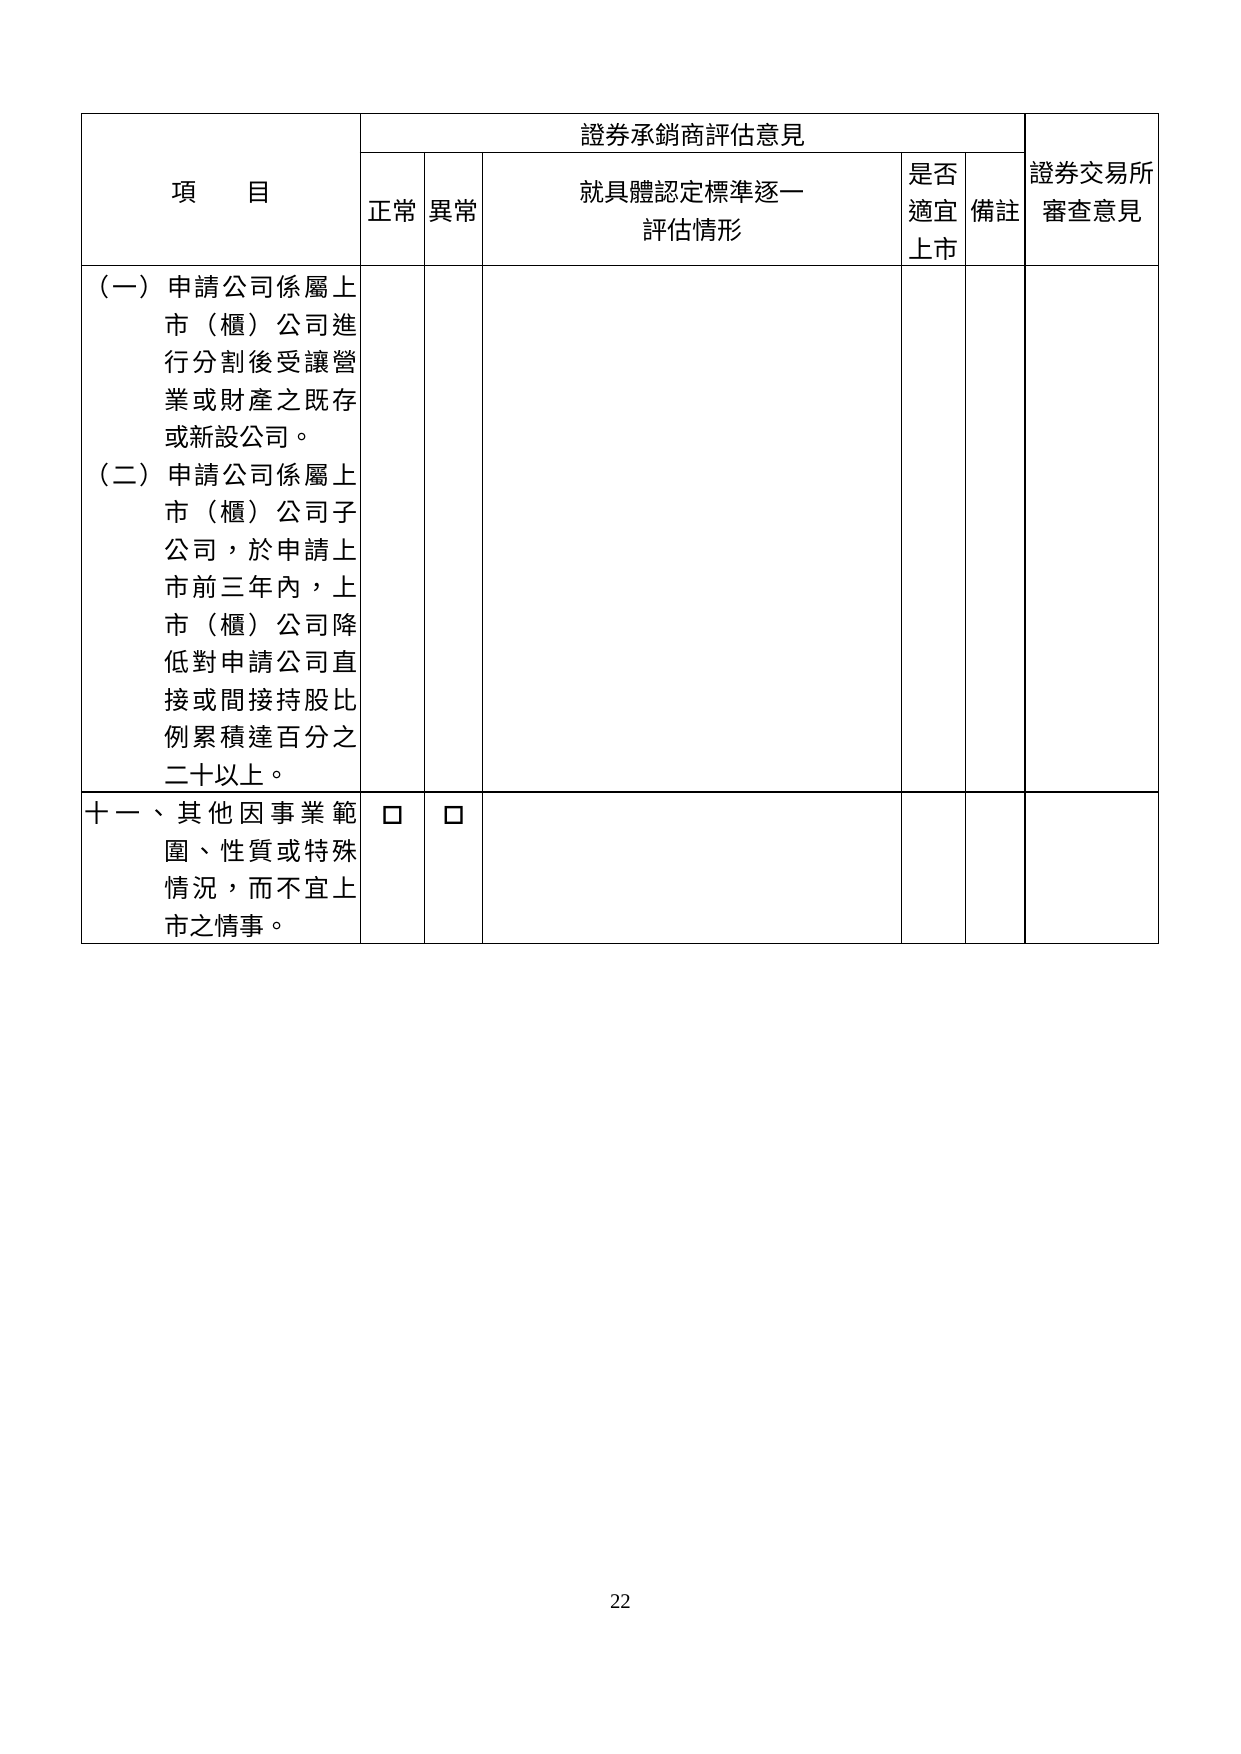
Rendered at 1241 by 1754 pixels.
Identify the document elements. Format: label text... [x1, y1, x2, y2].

table_cell  [425, 793, 482, 942]
table_cell [425, 266, 482, 791]
table_cell [1026, 266, 1158, 791]
table_cell 是否適宜上市 [902, 153, 965, 265]
table_cell [966, 266, 1024, 791]
table_cell [483, 266, 901, 791]
table_cell [902, 793, 965, 942]
table_cell （一）申請公司係屬上市（櫃）公司進行分割後受讓營業或財產之既存或新設公司。 （二）申請公司係屬上市（櫃）公司子公司，於申請上市前三年內，上市（櫃）公司降低對申請公司直接或間接持股比例累積達百分之二十以上。 [82, 266, 360, 791]
table_cell [483, 793, 901, 942]
table_cell 備註 [966, 153, 1024, 265]
table_cell [361, 266, 424, 791]
table_cell [1026, 793, 1158, 942]
table_cell [966, 793, 1024, 942]
table_header 項 目 [82, 114, 360, 265]
table_cell [902, 266, 965, 791]
table_cell 正常 [361, 153, 424, 265]
table_cell 異常 [425, 153, 482, 265]
table_header 證券承銷商評估意見 [361, 114, 1024, 152]
table_cell 十一、其他因事業範圍、性質或特殊情況，而不宜上市之情事。 [82, 793, 360, 942]
table_cell 就具體認定標準逐一 評估情形 [483, 153, 901, 265]
table_header 證券交易所審查意見 [1026, 114, 1158, 265]
table_cell  [361, 793, 424, 942]
